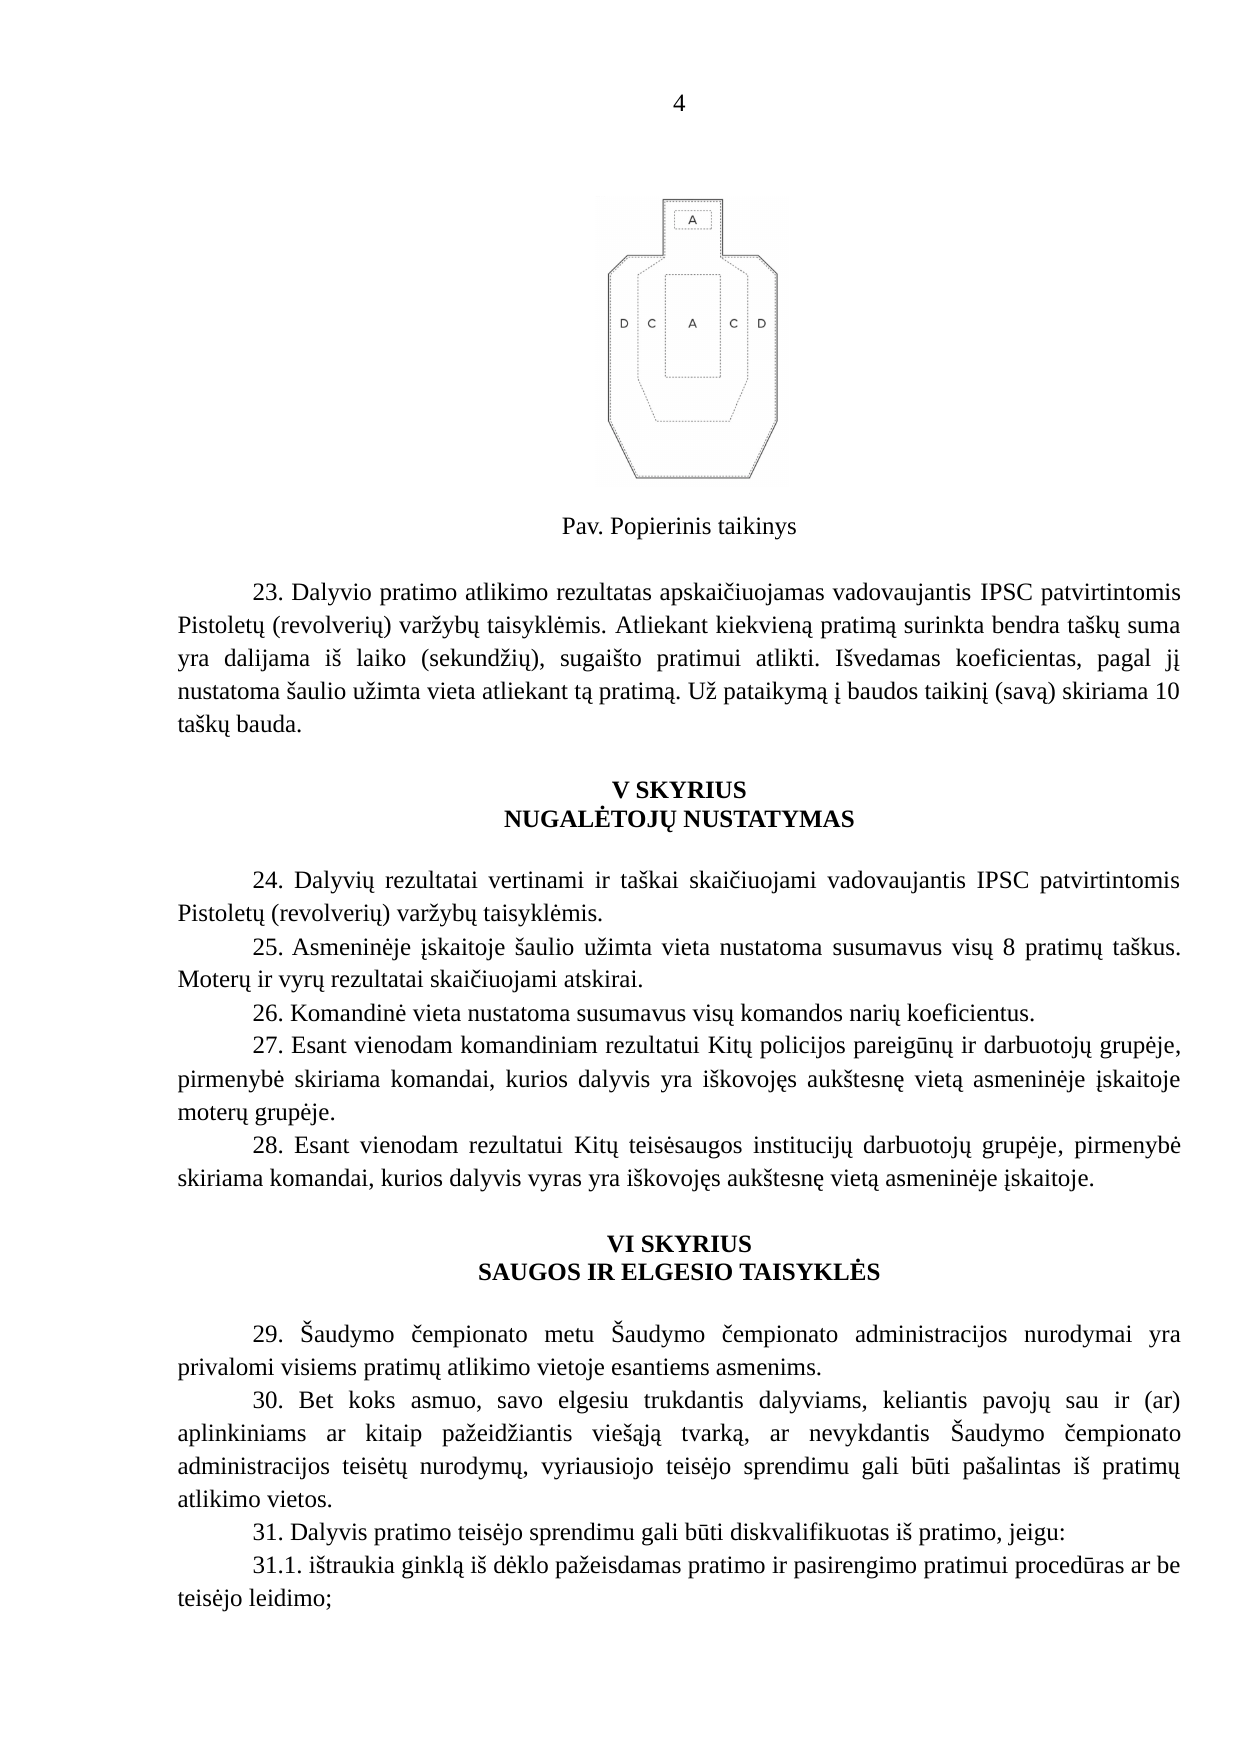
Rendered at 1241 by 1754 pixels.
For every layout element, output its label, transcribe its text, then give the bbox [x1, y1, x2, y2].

text SAUGOS IR ELGESIO TAISYKLĖS [177, 1257, 1181, 1286]
text Pav. Popierinis taikinys [177, 511, 1181, 539]
text 30. Bet koks asmuo, savo elgesiu trukdantis dalyviams, keliantis pavojų sau ir (ar) aplinkiniams ar kitaip pažeidžiantis viešąją tvarką, ar nevykdantis Šaudymo čempionato administracijos teisėtų nurodymų, vyriausiojo teisėjo sprendimu gali būti pašalintas iš pratimų atlikimo vietos. [177, 1385, 1181, 1513]
text 28. Esant vienodam rezultatui Kitų teisėsaugos institucijų darbuotojų grupėje, pirmenybė skiriama komandai, kurios dalyvis vyras yra iškovojęs aukštesnę vietą asmeninėje įskaitoje. [177, 1130, 1181, 1191]
text V SKYRIUS [177, 775, 1181, 804]
text VI SKYRIUS [177, 1229, 1181, 1257]
text 23. Dalyvio pratimo atlikimo rezultatas apskaičiuojamas vadovaujantis IPSC patvirtintomis Pistoletų (revolverių) varžybų taisyklėmis. Atliekant kiekvieną pratimą surinkta bendra taškų suma yra dalijama iš laiko (sekundžių), sugaišto pratimui atlikti. Išvedamas koeficientas, pagal jį nustatoma šaulio užimta vieta atliekant tą pratimą. Už pataikymą į baudos taikinį (savą) skiriama 10 taškų bauda. [177, 577, 1181, 738]
text 26. Komandinė vieta nustatoma susumavus visų komandos narių koeficientus. [177, 998, 1181, 1026]
text 29. Šaudymo čempionato metu Šaudymo čempionato administracijos nurodymai yra privalomi visiems pratimų atlikimo vietoje esantiems asmenims. [177, 1319, 1181, 1381]
picture [595, 196, 789, 487]
text 31. Dalyvis pratimo teisėjo sprendimu gali būti diskvalifikuotas iš pratimo, jeigu: [177, 1517, 1181, 1546]
text 24. Dalyvių rezultatai vertinami ir taškai skaičiuojami vadovaujantis IPSC patvirtintomis Pistoletų (revolverių) varžybų taisyklėmis. [177, 866, 1181, 927]
text 27. Esant vienodam komandiniam rezultatui Kitų policijos pareigūnų ir darbuotojų grupėje, pirmenybė skiriama komandai, kurios dalyvis yra iškovojęs aukštesnę vietą asmeninėje įskaitoje moterų grupėje. [177, 1031, 1181, 1125]
text 25. Asmeninėje įskaitoje šaulio užimta vieta nustatoma susumavus visų 8 pratimų taškus. Moterų ir vyrų rezultatai skaičiuojami atskirai. [177, 932, 1181, 993]
text 31.1. ištraukia ginklą iš dėklo pažeisdamas pratimo ir pasirengimo pratimui procedūras ar be teisėjo leidimo; [177, 1550, 1181, 1612]
text NUGALĖTOJŲ NUSTATYMAS [177, 804, 1181, 832]
